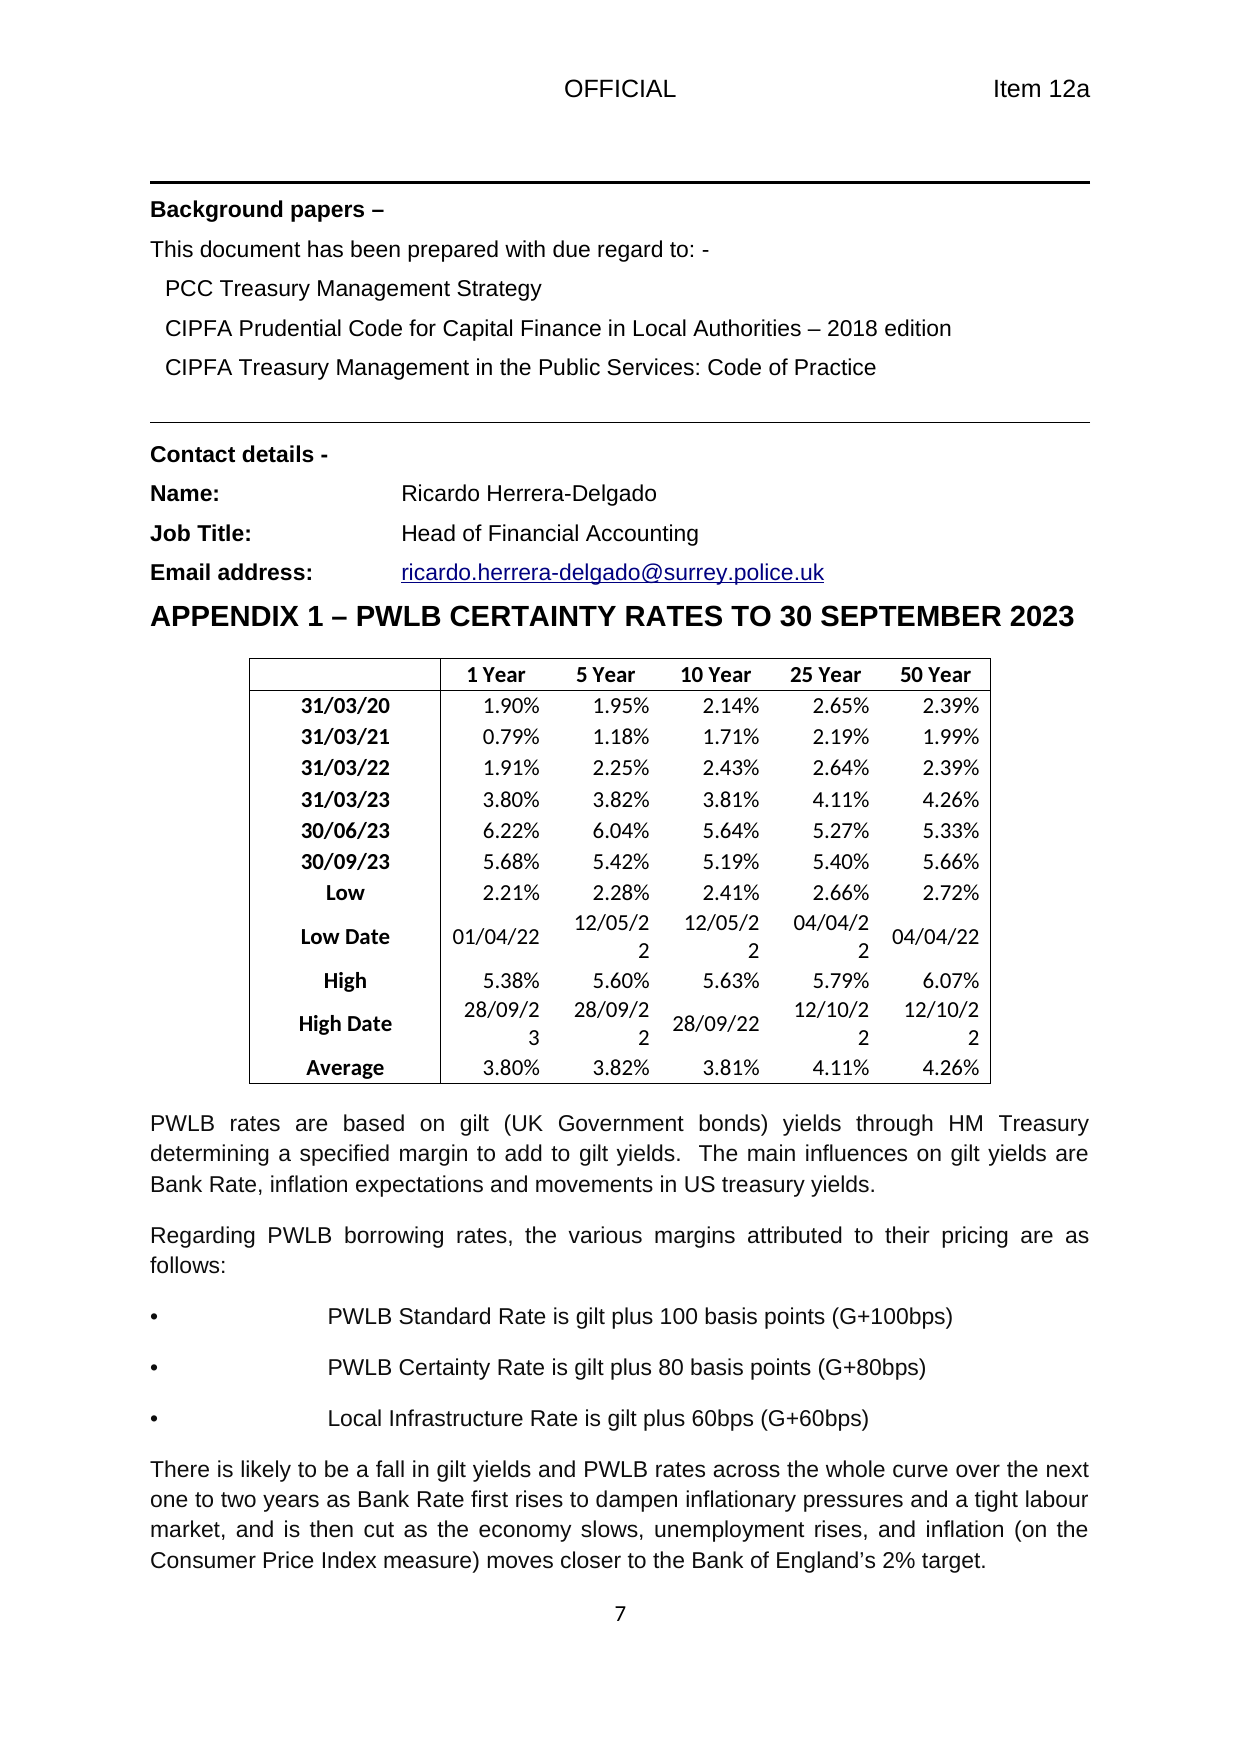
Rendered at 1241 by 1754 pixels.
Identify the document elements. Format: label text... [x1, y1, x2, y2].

text Regarding PWLB borrowing rates, the various margins attributed to their pricing are as follows: [150, 1222, 1090, 1278]
table_cell 5.68% [441, 846, 551, 877]
table_cell 31/03/23 [250, 783, 440, 814]
table_cell 2.19% [771, 721, 880, 752]
text Background papers – [150, 196, 1090, 222]
table_header 25 Year [771, 659, 880, 689]
table_cell 4.26% [880, 783, 990, 814]
table_header 5 Year [551, 659, 661, 689]
table_cell 1.71% [661, 721, 771, 752]
table_cell 3.80% [441, 1052, 551, 1083]
table_cell 3.81% [661, 1052, 771, 1083]
table_cell 5.63% [661, 964, 771, 996]
table_cell 2.66% [771, 877, 880, 908]
table_cell 5.40% [771, 846, 880, 877]
table_cell 31/03/21 [250, 721, 440, 752]
table_cell 12/05/22 [661, 908, 771, 964]
table_cell 5.33% [880, 815, 990, 846]
table_cell 5.66% [880, 846, 990, 877]
text APPENDIX 1 – PWLB CERTAINTY RATES TO 30 SEPTEMBER 2023 [150, 599, 1090, 632]
table_cell 4.11% [771, 1052, 880, 1083]
table_cell 30/09/23 [250, 846, 440, 877]
table_cell 04/04/22 [771, 908, 880, 964]
text There is likely to be a fall in gilt yields and PWLB rates across the whole curve over the next one to two years as Bank Rate first rises to dampen inflationary pressures and a tight labour market, and is then cut as the economy slows, unemployment rises, and inflation (on the Consumer Price Index measure) moves closer to the Bank of England’s 2% target. [150, 1456, 1090, 1573]
table_cell 1.99% [880, 721, 990, 752]
table_cell 1.95% [551, 691, 661, 721]
table_cell 6.04% [551, 815, 661, 846]
table_cell 4.26% [880, 1052, 990, 1083]
table_cell 28/09/22 [551, 996, 661, 1052]
table_cell 1.91% [441, 752, 551, 783]
table_cell 2.25% [551, 752, 661, 783]
table_cell High [250, 964, 440, 996]
table_cell 28/09/22 [661, 996, 771, 1052]
table_cell 12/05/22 [551, 908, 661, 964]
text This document has been prepared with due regard to: - [150, 236, 1090, 262]
table_cell 3.82% [551, 783, 661, 814]
table_cell 5.27% [771, 815, 880, 846]
table_header 1 Year [441, 659, 551, 689]
table_cell 2.39% [880, 691, 990, 721]
text Contact details - [150, 441, 1090, 467]
table_cell 2.21% [441, 877, 551, 908]
table_cell 1.90% [441, 691, 551, 721]
table_cell 5.38% [441, 964, 551, 996]
table_cell 31/03/20 [250, 691, 440, 721]
table_cell Low Date [250, 908, 440, 964]
table_cell Average [250, 1052, 440, 1083]
table_cell 2.65% [771, 691, 880, 721]
table_header 10 Year [661, 659, 771, 689]
table_cell 01/04/22 [441, 908, 551, 964]
table_cell 5.64% [661, 815, 771, 846]
table_cell High Date [250, 996, 440, 1052]
table_cell 2.28% [551, 877, 661, 908]
table_cell 04/04/22 [880, 908, 990, 964]
table_cell 5.19% [661, 846, 771, 877]
table_cell 12/10/22 [771, 996, 880, 1052]
table_header [250, 659, 440, 689]
table_cell 5.60% [551, 964, 661, 996]
table_cell 0.79% [441, 721, 551, 752]
text Job Title: Head of Financial Accounting [150, 520, 1090, 546]
table_cell 2.41% [661, 877, 771, 908]
table_cell 28/09/23 [441, 996, 551, 1052]
table_cell Low [250, 877, 440, 908]
text • PWLB Certainty Rate is gilt plus 80 basis points (G+80bps) [150, 1354, 1090, 1380]
text PCC Treasury Management Strategy [165, 275, 1090, 301]
table_cell 3.82% [551, 1052, 661, 1083]
table_cell 2.14% [661, 691, 771, 721]
table_cell 31/03/22 [250, 752, 440, 783]
table_cell 2.72% [880, 877, 990, 908]
table_cell 3.81% [661, 783, 771, 814]
table_cell 6.22% [441, 815, 551, 846]
table_cell 30/06/23 [250, 815, 440, 846]
table_cell 6.07% [880, 964, 990, 996]
table_cell 2.39% [880, 752, 990, 783]
table_cell 2.43% [661, 752, 771, 783]
table_cell 5.42% [551, 846, 661, 877]
table_cell 5.79% [771, 964, 880, 996]
text CIPFA Treasury Management in the Public Services: Code of Practice [165, 354, 1090, 380]
table_cell 3.80% [441, 783, 551, 814]
text Email address: ricardo.herrera-delgado@surrey.police.uk [150, 559, 1090, 586]
table_cell 1.18% [551, 721, 661, 752]
table_cell 2.64% [771, 752, 880, 783]
table_header 50 Year [880, 659, 990, 689]
text • Local Infrastructure Rate is gilt plus 60bps (G+60bps) [150, 1405, 1090, 1431]
table_cell 12/10/22 [880, 996, 990, 1052]
text PWLB rates are based on gilt (UK Government bonds) yields through HM Treasury determining a specified margin to add to gilt yields. The main influences on gilt yields are Bank Rate, inflation expectations and movements in US treasury yields. [150, 1110, 1090, 1197]
text • PWLB Standard Rate is gilt plus 100 basis points (G+100bps) [150, 1303, 1090, 1329]
text CIPFA Prudential Code for Capital Finance in Local Authorities – 2018 edition [165, 314, 1090, 341]
table_cell 4.11% [771, 783, 880, 814]
text Name: Ricardo Herrera-Delgado [150, 480, 1090, 507]
